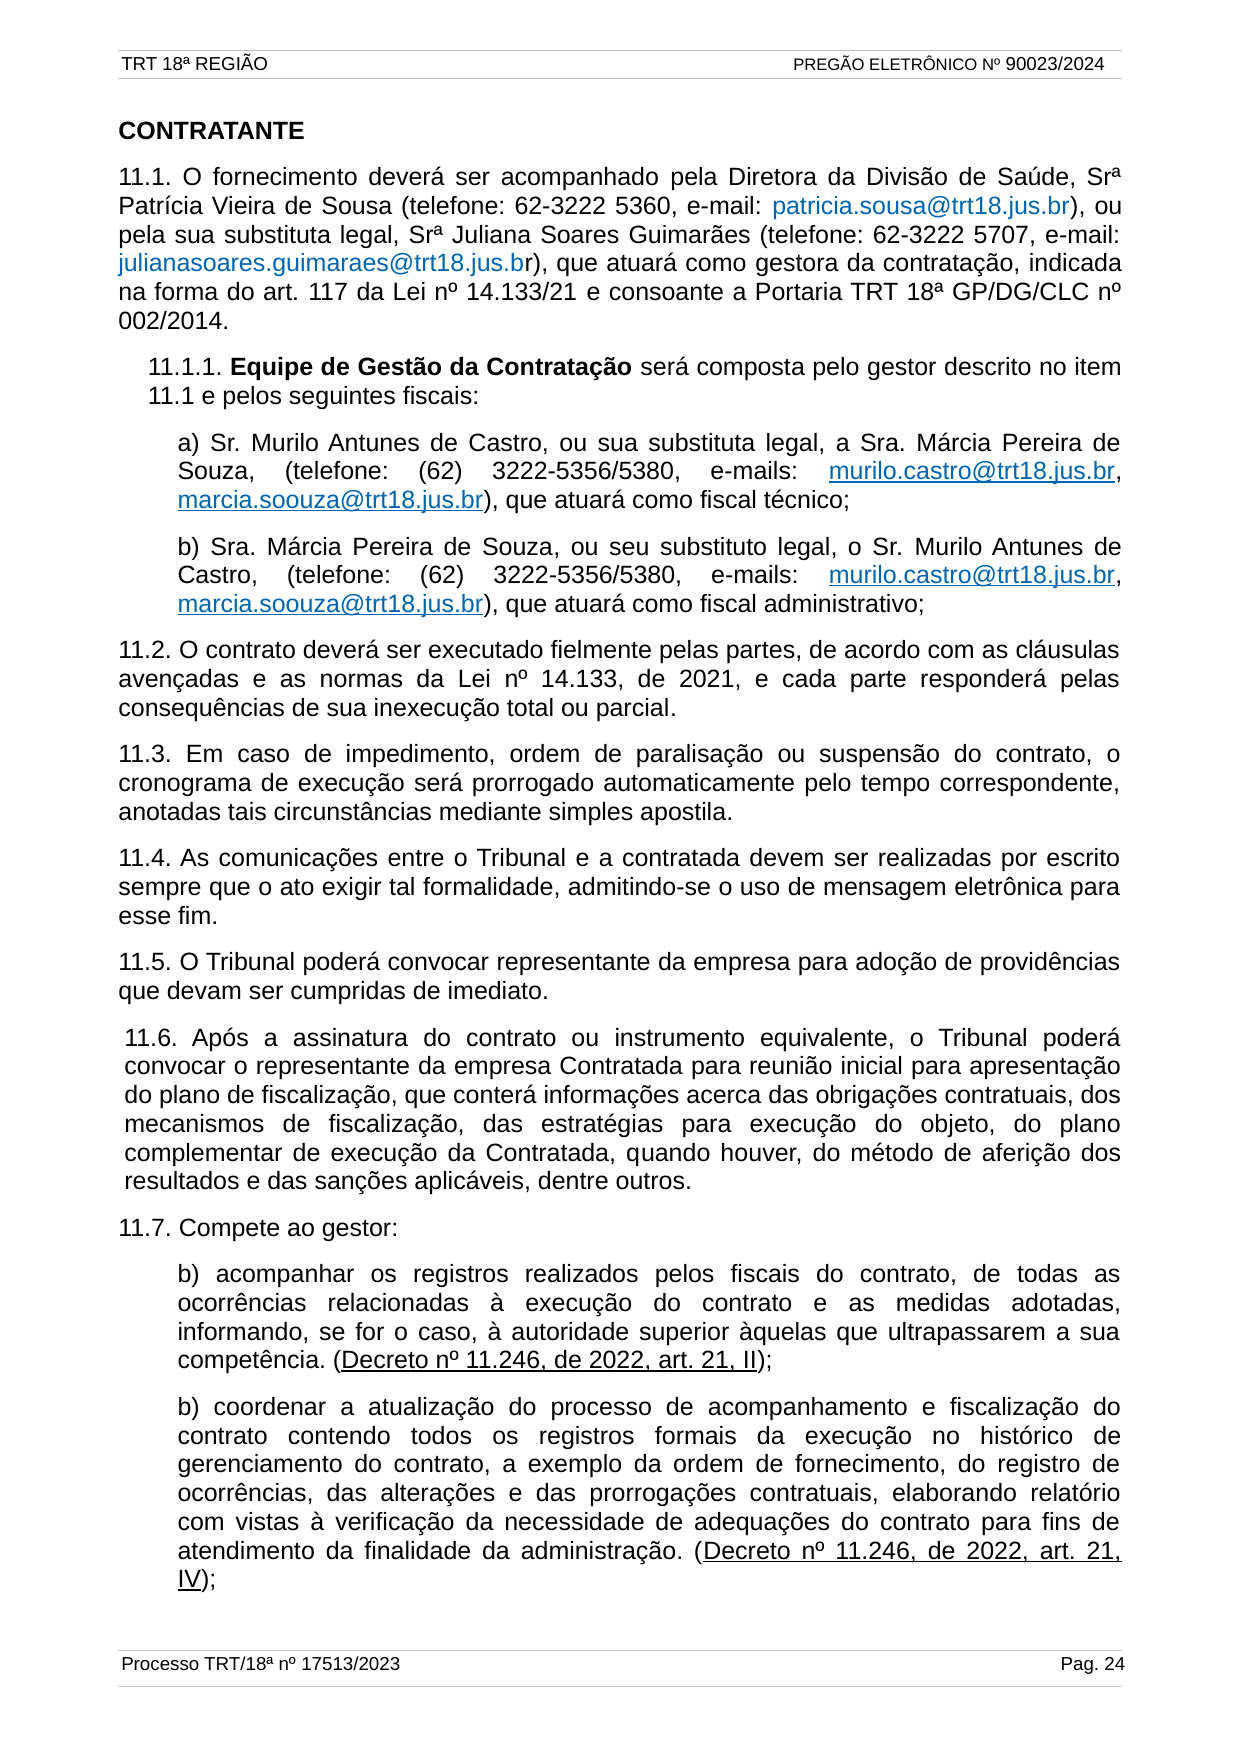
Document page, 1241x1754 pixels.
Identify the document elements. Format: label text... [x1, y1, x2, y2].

text CONTRATANTE [118, 116, 1122, 144]
text b) coordenar a atualização do processo de acompanhamento e fiscalização do contrato contendo todos os registros formais da execução no histórico de gerenciamento do contrato, a exemplo da ordem de fornecimento, do registro de ocorrências, das alterações e das prorrogações contratuais, elaborando relatório com vistas à verificação da necessidade de adequações do contrato para fins de atendimento da finalidade da administração. (Decreto nº 11.246, de 2022, art. 21, IV); [177, 1392, 1122, 1593]
text 11.6. Após a assinatura do contrato ou instrumento equivalente, o Tribunal poderá convocar o representante da empresa Contratada para reunião inicial para apresentação do plano de fiscalização, que conterá informações acerca das obrigações contratuais, dos mecanismos de fiscalização, das estratégias para execução do objeto, do plano complementar de execução da Contratada, quando houver, do método de aferição dos resultados e das sanções aplicáveis, dentre outros. [124, 1022, 1122, 1195]
text 11.2. O contrato deverá ser executado fielmente pelas partes, de acordo com as cláusulas avençadas e as normas da Lei nº 14.133, de 2021, e cada parte responderá pelas consequências de sua inexecução total ou parcial. [118, 635, 1122, 722]
text 11.3. Em caso de impedimento, ordem de paralisação ou suspensão do contrato, o cronograma de execução será prorrogado automaticamente pelo tempo correspondente, anotadas tais circunstâncias mediante simples apostila. [118, 739, 1122, 826]
text b) Sra. Márcia Pereira de Souza, ou seu substituto legal, o Sr. Murilo Antunes de Castro, (telefone: (62) 3222-5356/5380, e-mails: murilo.castro@trt18.jus.br, marcia.soouza@trt18.jus.br), que atuará como fiscal administrativo; [177, 531, 1122, 618]
text 11.4. As comunicações entre o Tribunal e a contratada devem ser realizadas por escrito sempre que o ato exigir tal formalidade, admitindo-se o uso de mensagem eletrônica para esse fim. [118, 843, 1122, 929]
text 11.5. O Tribunal poderá convocar representante da empresa para adoção de providências que devam ser cumpridas de imediato. [118, 947, 1122, 1005]
text 11.7. Compete ao gestor: [118, 1213, 1122, 1241]
text b) acompanhar os registros realizados pelos fiscais do contrato, de todas as ocorrências relacionadas à execução do contrato e as medidas adotadas, informando, se for o caso, à autoridade superior àquelas que ultrapassarem a sua competência. (Decreto nº 11.246, de 2022, art. 21, II); [177, 1259, 1122, 1374]
text 11.1. O fornecimento deverá ser acompanhado pela Diretora da Divisão de Saúde, Srª Patrícia Vieira de Sousa (telefone: 62-3222 5360, e-mail: patricia.sousa@trt18.jus.br), ou pela sua substituta legal, Srª Juliana Soares Guimarães (telefone: 62-3222 5707, e-mail: julianasoares.guimaraes@trt18.jus.br), que atuará como gestora da contratação, indicada na forma do art. 117 da Lei nº 14.133/21 e consoante a Portaria TRT 18ª GP/DG/CLC nº 002/2014. [118, 162, 1122, 334]
text 11.1.1. Equipe de Gestão da Contratação será composta pelo gestor descrito no item 11.1 e pelos seguintes fiscais: [148, 352, 1122, 410]
text a) Sr. Murilo Antunes de Castro, ou sua substituta legal, a Sra. Márcia Pereira de Souza, (telefone: (62) 3222-5356/5380, e-mails: murilo.castro@trt18.jus.br, marcia.soouza@trt18.jus.br), que atuará como fiscal técnico; [177, 427, 1122, 514]
